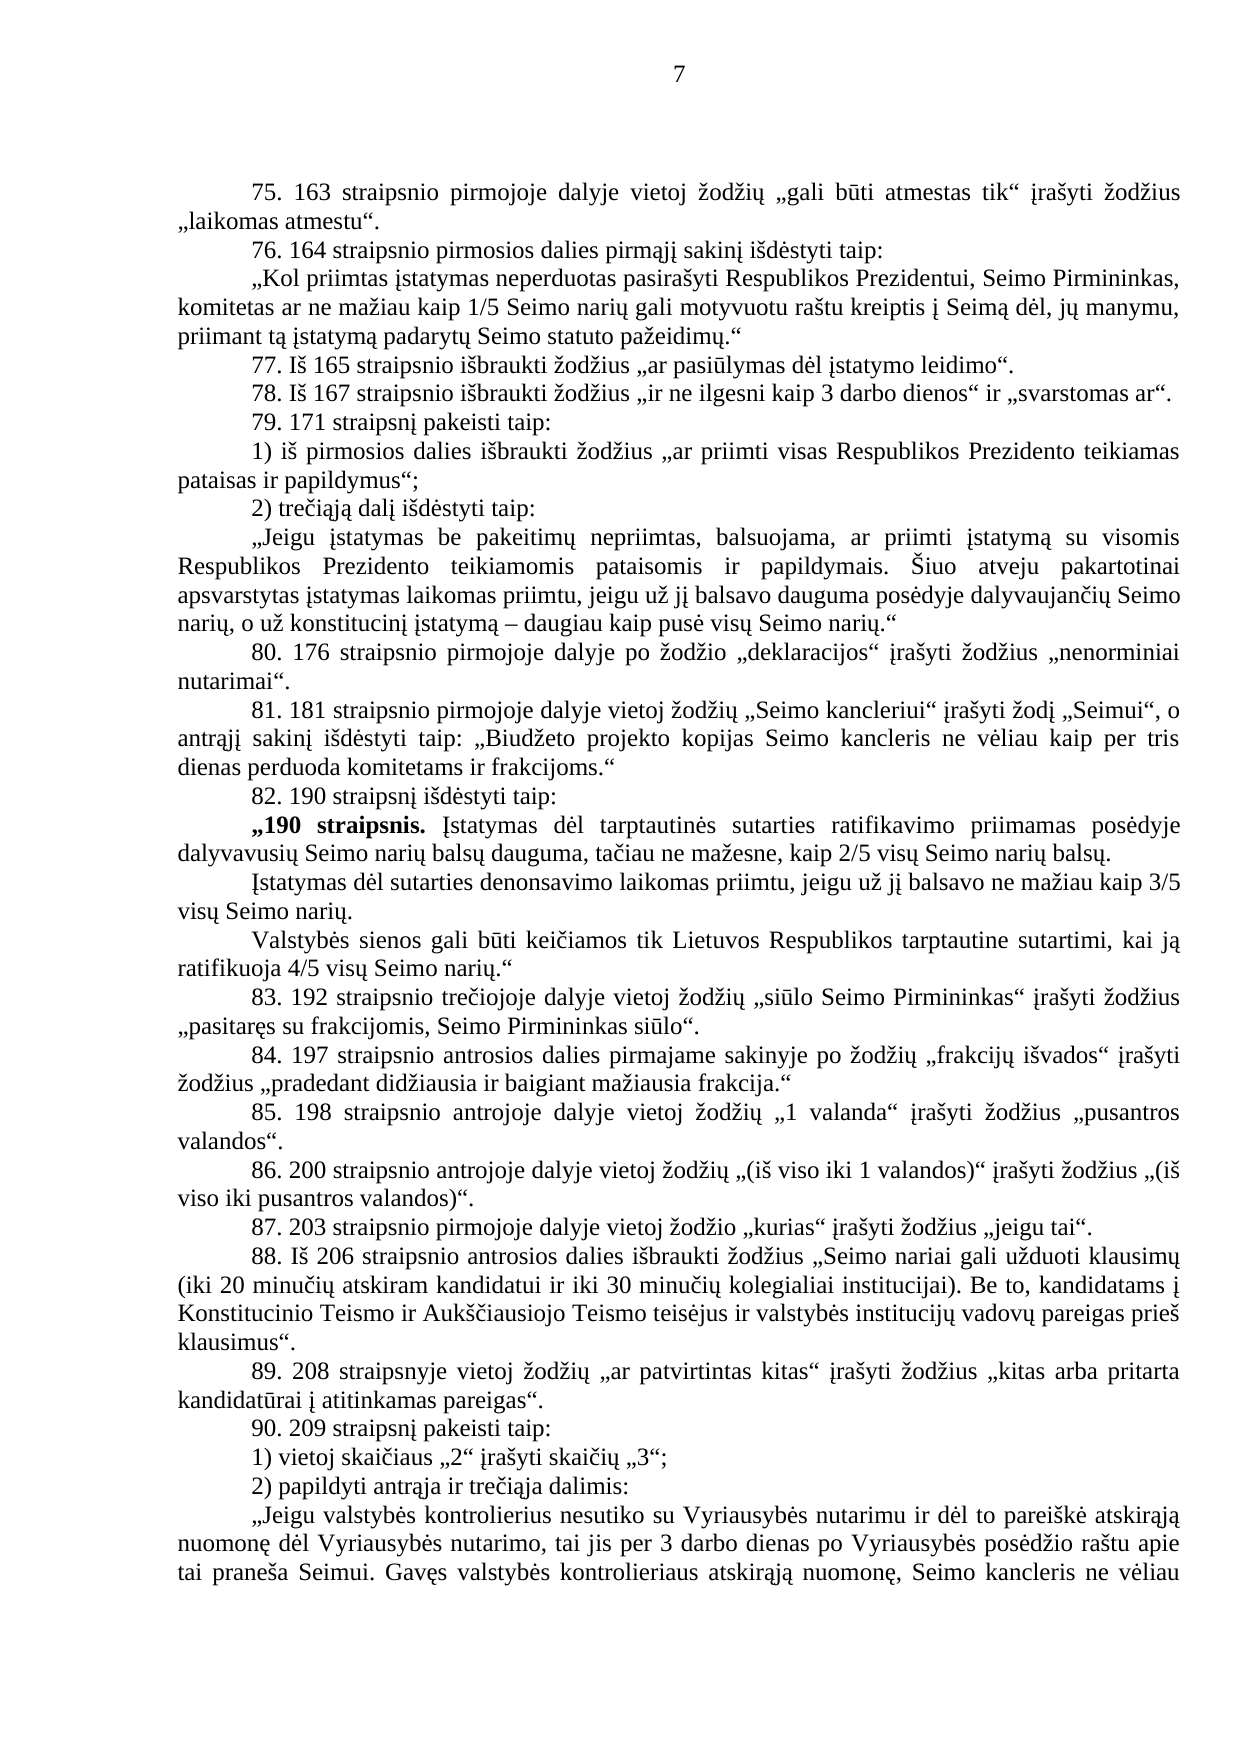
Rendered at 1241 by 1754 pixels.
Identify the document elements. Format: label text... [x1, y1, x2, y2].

text 84. 197 straipsnio antrosios dalies pirmajame sakinyje po žodžių „frakcijų išvados“ įrašyti žodžius „pradedant didžiausia ir baigiant mažiausia frakcija.“ [177, 1040, 1181, 1097]
text 77. Iš 165 straipsnio išbraukti žodžius „ar pasiūlymas dėl įstatymo leidimo“. [177, 350, 1181, 378]
text 2) trečiąją dalį išdėstyti taip: [177, 493, 1181, 522]
text 89. 208 straipsnyje vietoj žodžių „ar patvirtintas kitas“ įrašyti žodžius „kitas arba pritarta kandidatūrai į atitinkamas pareigas“. [177, 1356, 1181, 1413]
text 80. 176 straipsnio pirmojoje dalyje po žodžio „deklaracijos“ įrašyti žodžius „nenorminiai nutarimai“. [177, 637, 1181, 695]
text „Kol priimtas įstatymas neperduotas pasirašyti Respublikos Prezidentui, Seimo Pirmininkas, komitetas ar ne mažiau kaip 1/5 Seimo narių gali motyvuotu raštu kreiptis į Seimą dėl, jų manymu, priimant tą įstatymą padarytų Seimo statuto pažeidimų.“ [177, 263, 1181, 350]
text 76. 164 straipsnio pirmosios dalies pirmąjį sakinį išdėstyti taip: [177, 235, 1181, 263]
text 88. Iš 206 straipsnio antrosios dalies išbraukti žodžius „Seimo nariai gali užduoti klausimų (iki 20 minučių atskiram kandidatui ir iki 30 minučių kolegialiai institucijai). Be to, kandidatams į Konstitucinio Teismo ir Aukščiausiojo Teismo teisėjus ir valstybės institucijų vadovų pareigas prieš klausimus“. [177, 1241, 1181, 1356]
text 1) iš pirmosios dalies išbraukti žodžius „ar priimti visas Respublikos Prezidento teikiamas pataisas ir papildymus“; [177, 436, 1181, 493]
text „Jeigu valstybės kontrolierius nesutiko su Vyriausybės nutarimu ir dėl to pareiškė atskirąją nuomonę dėl Vyriausybės nutarimo, tai jis per 3 darbo dienas po Vyriausybės posėdžio raštu apie tai praneša Seimui. Gavęs valstybės kontrolieriaus atskirąją nuomonę, Seimo kancleris ne vėliau [177, 1500, 1181, 1586]
text 82. 190 straipsnį išdėstyti taip: [177, 781, 1181, 810]
text 83. 192 straipsnio trečiojoje dalyje vietoj žodžių „siūlo Seimo Pirmininkas“ įrašyti žodžius „pasitaręs su frakcijomis, Seimo Pirmininkas siūlo“. [177, 982, 1181, 1040]
text „190 straipsnis. Įstatymas dėl tarptautinės sutarties ratifikavimo priimamas posėdyje dalyvavusių Seimo narių balsų dauguma, tačiau ne mažesne, kaip 2/5 visų Seimo narių balsų. [177, 810, 1181, 867]
text 1) vietoj skaičiaus „2“ įrašyti skaičių „3“; [177, 1442, 1181, 1471]
text 81. 181 straipsnio pirmojoje dalyje vietoj žodžių „Seimo kancleriui“ įrašyti žodį „Seimui“, o antrąjį sakinį išdėstyti taip: „Biudžeto projekto kopijas Seimo kancleris ne vėliau kaip per tris dienas perduoda komitetams ir frakcijoms.“ [177, 695, 1181, 781]
text 86. 200 straipsnio antrojoje dalyje vietoj žodžių „(iš viso iki 1 valandos)“ įrašyti žodžius „(iš viso iki pusantros valandos)“. [177, 1155, 1181, 1212]
text 78. Iš 167 straipsnio išbraukti žodžius „ir ne ilgesni kaip 3 darbo dienos“ ir „svarstomas ar“. [177, 378, 1181, 407]
text 2) papildyti antrąja ir trečiąja dalimis: [177, 1471, 1181, 1500]
text 79. 171 straipsnį pakeisti taip: [177, 407, 1181, 436]
text Įstatymas dėl sutarties denonsavimo laikomas priimtu, jeigu už jį balsavo ne mažiau kaip 3/5 visų Seimo narių. [177, 867, 1181, 925]
text Valstybės sienos gali būti keičiamos tik Lietuvos Respublikos tarptautine sutartimi, kai ją ratifikuoja 4/5 visų Seimo narių.“ [177, 925, 1181, 982]
text „Jeigu įstatymas be pakeitimų nepriimtas, balsuojama, ar priimti įstatymą su visomis Respublikos Prezidento teikiamomis pataisomis ir papildymais. Šiuo atveju pakartotinai apsvarstytas įstatymas laikomas priimtu, jeigu už jį balsavo dauguma posėdyje dalyvaujančių Seimo narių, o už konstitucinį įstatymą – daugiau kaip pusė visų Seimo narių.“ [177, 522, 1181, 637]
text 75. 163 straipsnio pirmojoje dalyje vietoj žodžių „gali būti atmestas tik“ įrašyti žodžius „laikomas atmestu“. [177, 177, 1181, 235]
text 85. 198 straipsnio antrojoje dalyje vietoj žodžių „1 valanda“ įrašyti žodžius „pusantros valandos“. [177, 1097, 1181, 1155]
text 87. 203 straipsnio pirmojoje dalyje vietoj žodžio „kurias“ įrašyti žodžius „jeigu tai“. [177, 1212, 1181, 1241]
text 90. 209 straipsnį pakeisti taip: [177, 1413, 1181, 1442]
